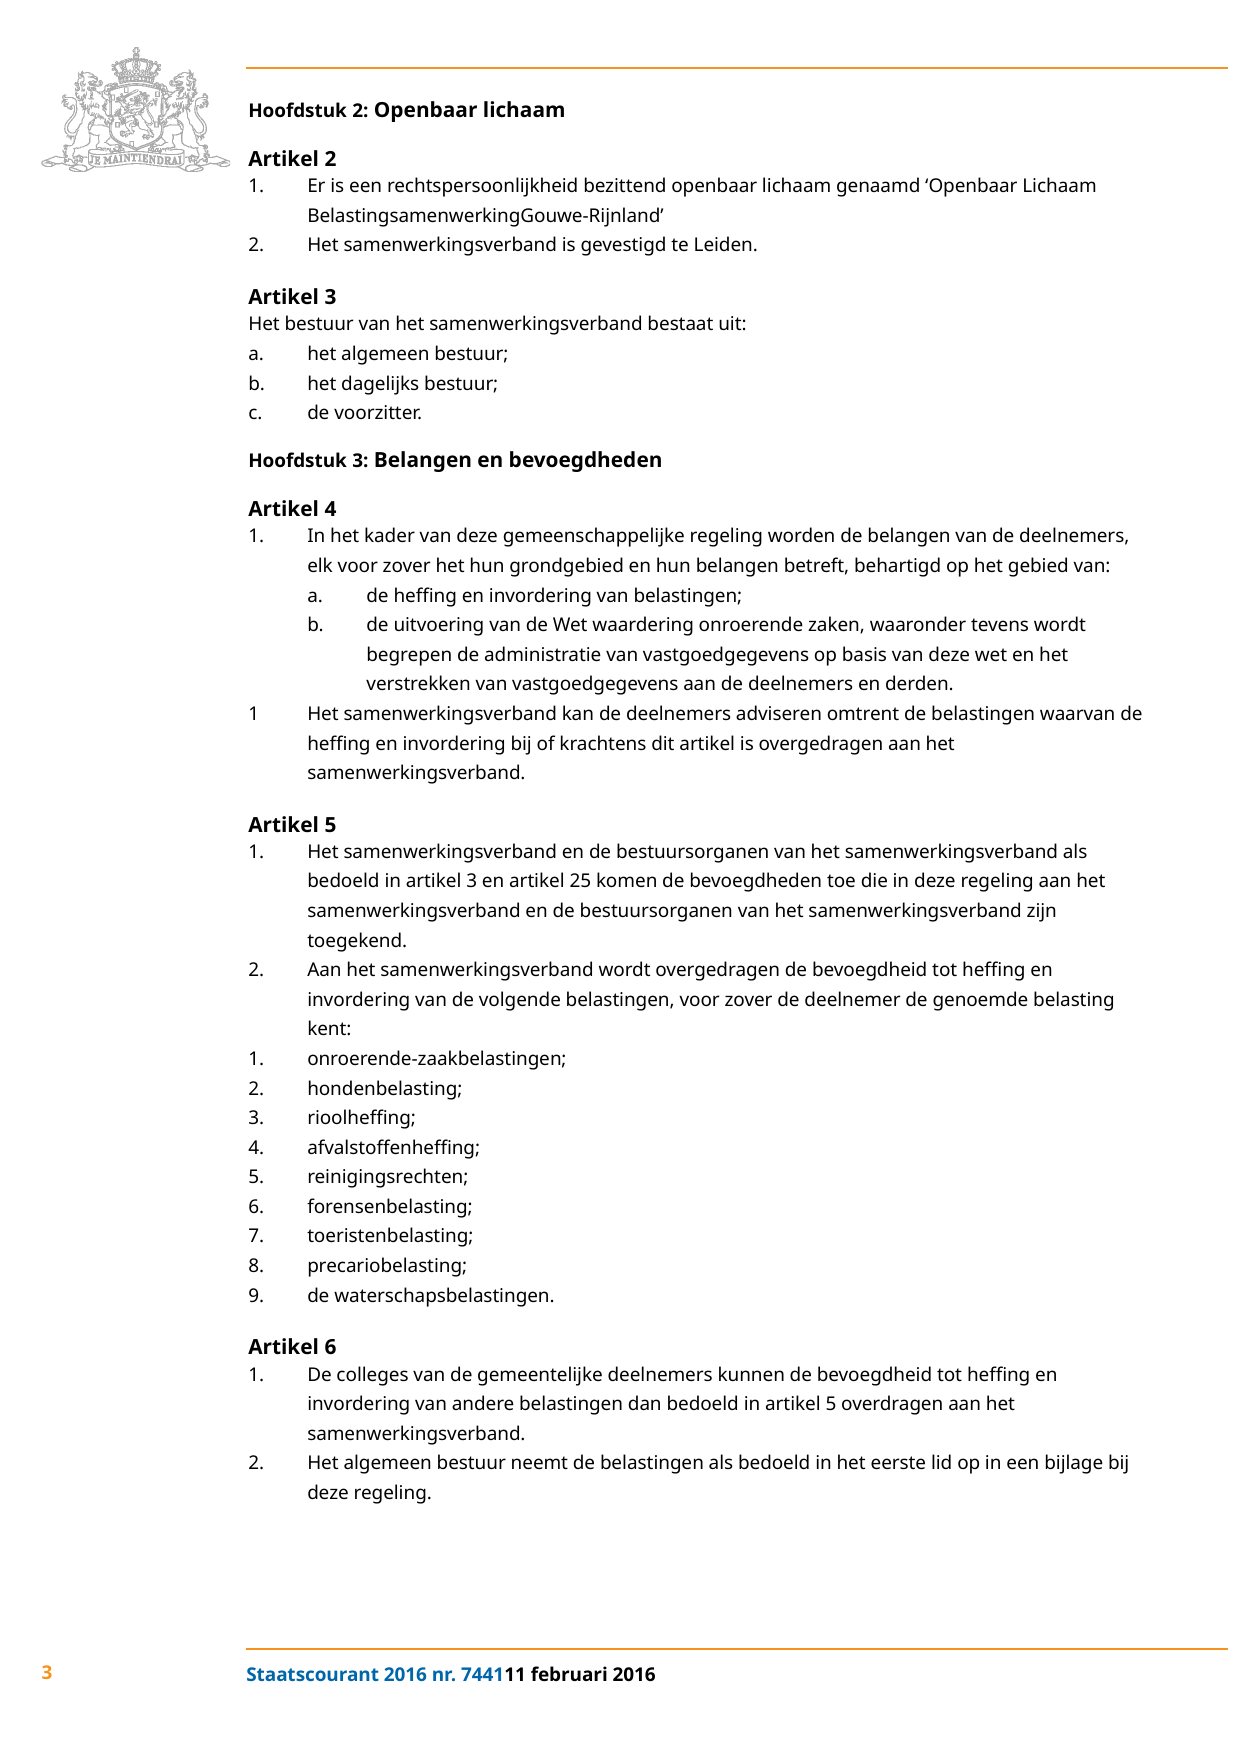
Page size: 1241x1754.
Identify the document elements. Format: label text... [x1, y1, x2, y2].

list afvalstoffenheffing; [248, 1134, 1152, 1160]
list forensenbelasting; [248, 1193, 1152, 1219]
list Het algemeen bestuur neemt de belastingen als bedoeld in het eerste lid op in een bijlage bij deze regeling. [248, 1449, 1152, 1505]
text Hoofdstuk 2: Openbaar lichaam [248, 95, 1152, 123]
text Artikel 2 [248, 144, 1152, 172]
list het dagelijks bestuur; [248, 370, 1152, 395]
text Artikel 4 [248, 494, 1152, 523]
list Aan het samenwerkingsverband wordt overgedragen de bevoegdheid tot heffing en invordering van de volgende belastingen, voor zover de deelnemer de genoemde belasting kent: [248, 956, 1152, 1041]
list In het kader van deze gemeenschappelijke regeling worden de belangen van de deelnemers, elk voor zover het hun grondgebied en hun belangen betreft, behartigd op het gebied van: [248, 523, 1152, 578]
list de heffing en invordering van belastingen; [307, 582, 1152, 607]
picture [41, 47, 231, 172]
list de voorzitter. [248, 399, 1152, 425]
text Hoofdstuk 3: Belangen en bevoegdheden [248, 445, 1152, 473]
list hondenbelasting; [248, 1075, 1152, 1101]
list het algemeen bestuur; [248, 340, 1152, 366]
list De colleges van de gemeentelijke deelnemers kunnen de bevoegdheid tot heffing en invordering van andere belastingen dan bedoeld in artikel 5 overdragen aan het samenwerkingsverband. [248, 1361, 1152, 1446]
list toeristenbelasting; [248, 1223, 1152, 1248]
list Het samenwerkingsverband en de bestuursorganen van het samenwerkingsverband als bedoeld in artikel 3 en artikel 25 komen de bevoegdheden toe die in deze regeling aan het samenwerkingsverband en de bestuursorganen van het samenwerkingsverband zijn toegekend. [248, 838, 1152, 953]
text Het bestuur van het samenwerkingsverband bestaat uit: [248, 311, 1152, 336]
text Artikel 6 [248, 1332, 1152, 1361]
list onroerende-zaakbelastingen; [248, 1045, 1152, 1071]
list de uitvoering van de Wet waardering onroerende zaken, waaronder tevens wordt begrepen de administratie van vastgoedgegevens op basis van deze wet en het verstrekken van vastgoedgegevens aan de deelnemers en derden. [307, 611, 1152, 696]
text Artikel 5 [248, 810, 1152, 838]
list rioolheffing; [248, 1104, 1152, 1130]
list de waterschapsbelastingen. [248, 1282, 1152, 1308]
list Er is een rechtspersoonlijkheid bezittend openbaar lichaam genaamd ‘Openbaar Lichaam BelastingsamenwerkingGouwe-Rijnland’ [248, 172, 1152, 228]
text Artikel 3 [248, 282, 1152, 311]
list precariobelasting; [248, 1252, 1152, 1278]
list reinigingsrechten; [248, 1163, 1152, 1189]
list Het samenwerkingsverband kan de deelnemers adviseren omtrent de belastingen waarvan de heffing en invordering bij of krachtens dit artikel is overgedragen aan het samenwerkingsverband. [248, 700, 1152, 785]
list Het samenwerkingsverband is gevestigd te Leiden. [248, 232, 1152, 257]
